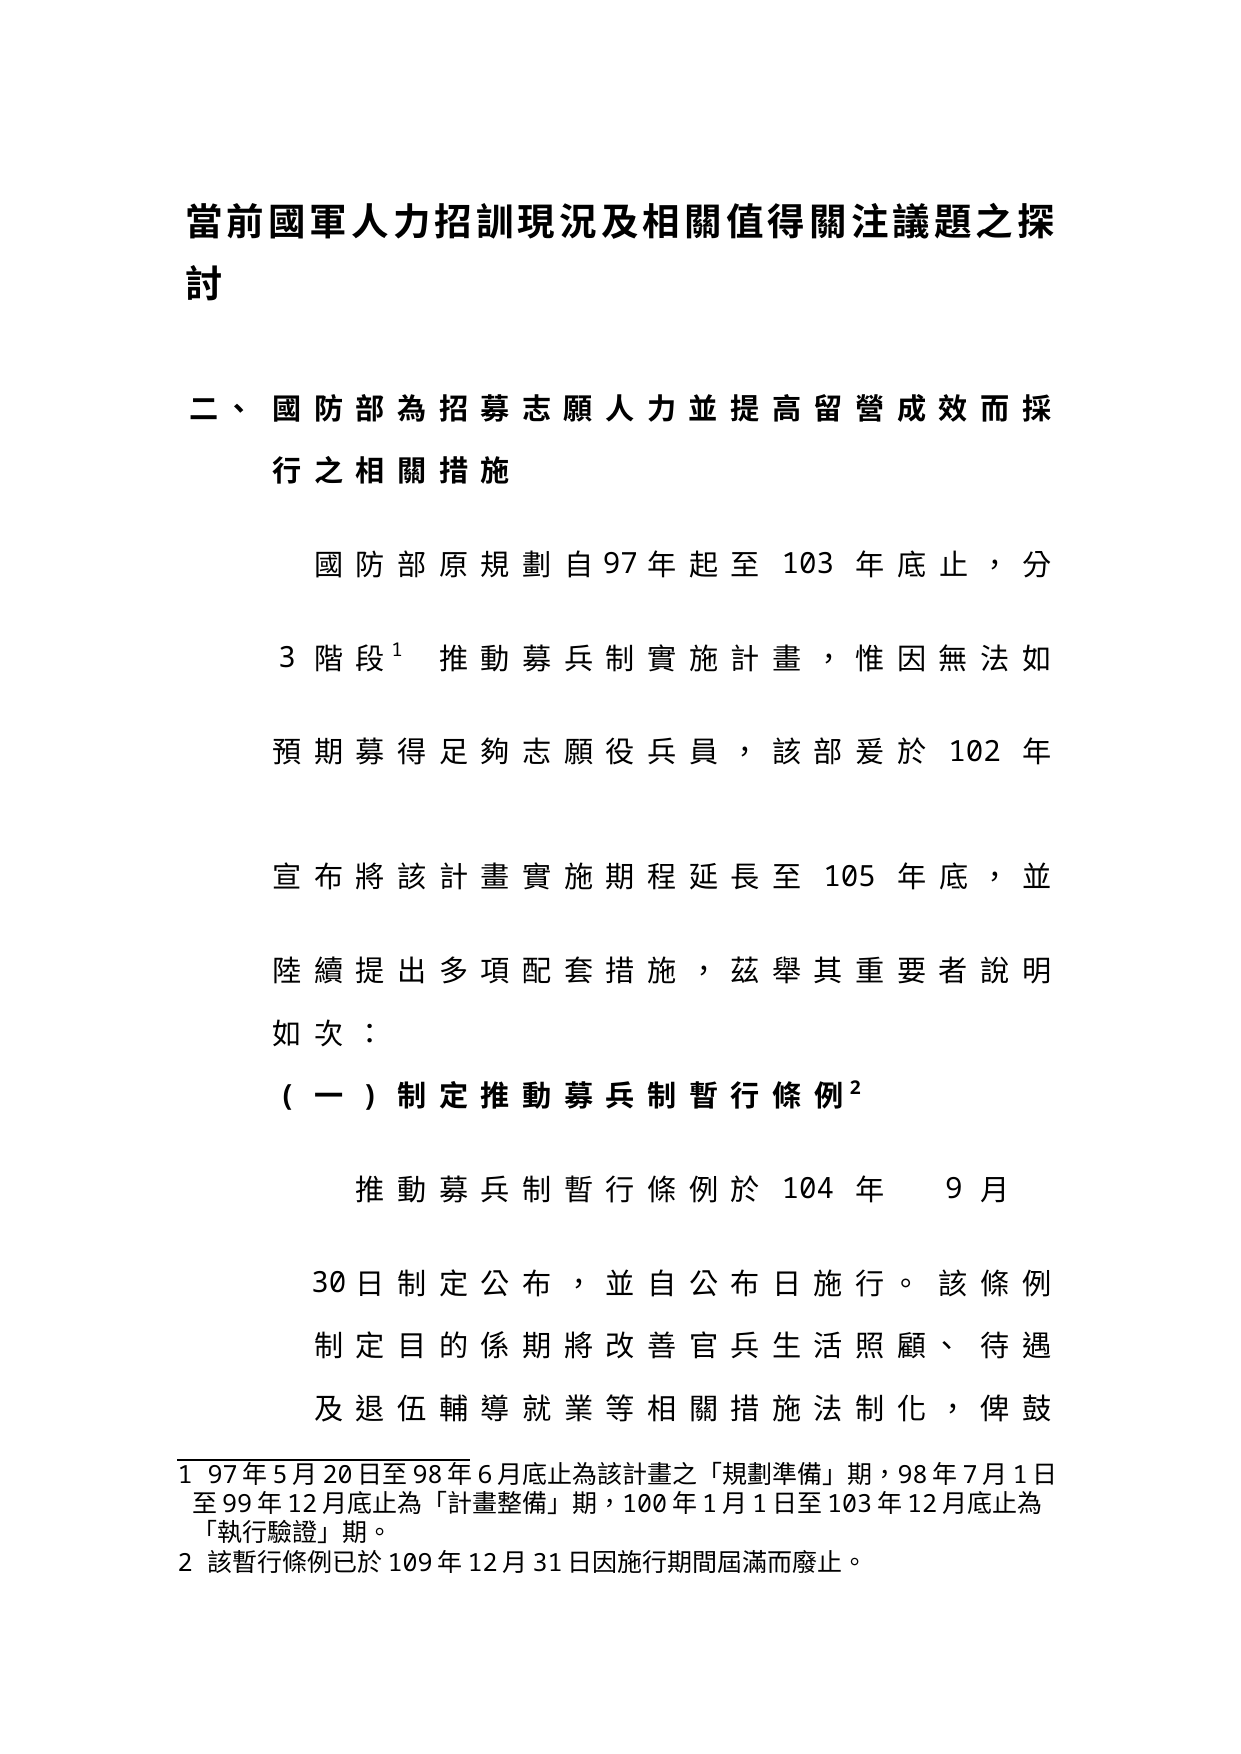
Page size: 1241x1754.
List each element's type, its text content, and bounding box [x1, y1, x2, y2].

text (一)制定推動募兵制暫行條例 [242, 1052, 1058, 1115]
text 97年5月20日至98年6月底止為該計畫之「規劃準備」期，98年7月1日至99年12月底止為「計畫整備」期，100年1月1日至103年12月底止為「執行驗證」期。 [177, 1460, 1063, 1548]
text 國防部原規劃自97年起至103年底止，分3階段推動募兵制實施計畫，惟因無法如預期募得足夠志願役兵員，該部爰於102年宣布將該計畫實施期程延長至105年底，並陸續提出多項配套措施，茲舉其重要者說明如次： [242, 490, 1058, 1052]
text 該暫行條例已於109年12月31日因施行期間屆滿而廢止。 [177, 1548, 1063, 1577]
text 二、國防部為招募志願人力並提高留營成效而採行之相關措施 [183, 365, 1058, 490]
text 推動募兵制暫行條例於104年 9月 30日制定公布，並自公布日施行。該條例制定目的係期將改善官兵生活照顧、待遇及退伍輔導就業等相關措施法制化，俾鼓 [271, 1115, 1058, 1427]
text 當前國軍人力招訓現況及相關值得關注議題之探討 [183, 177, 1058, 302]
